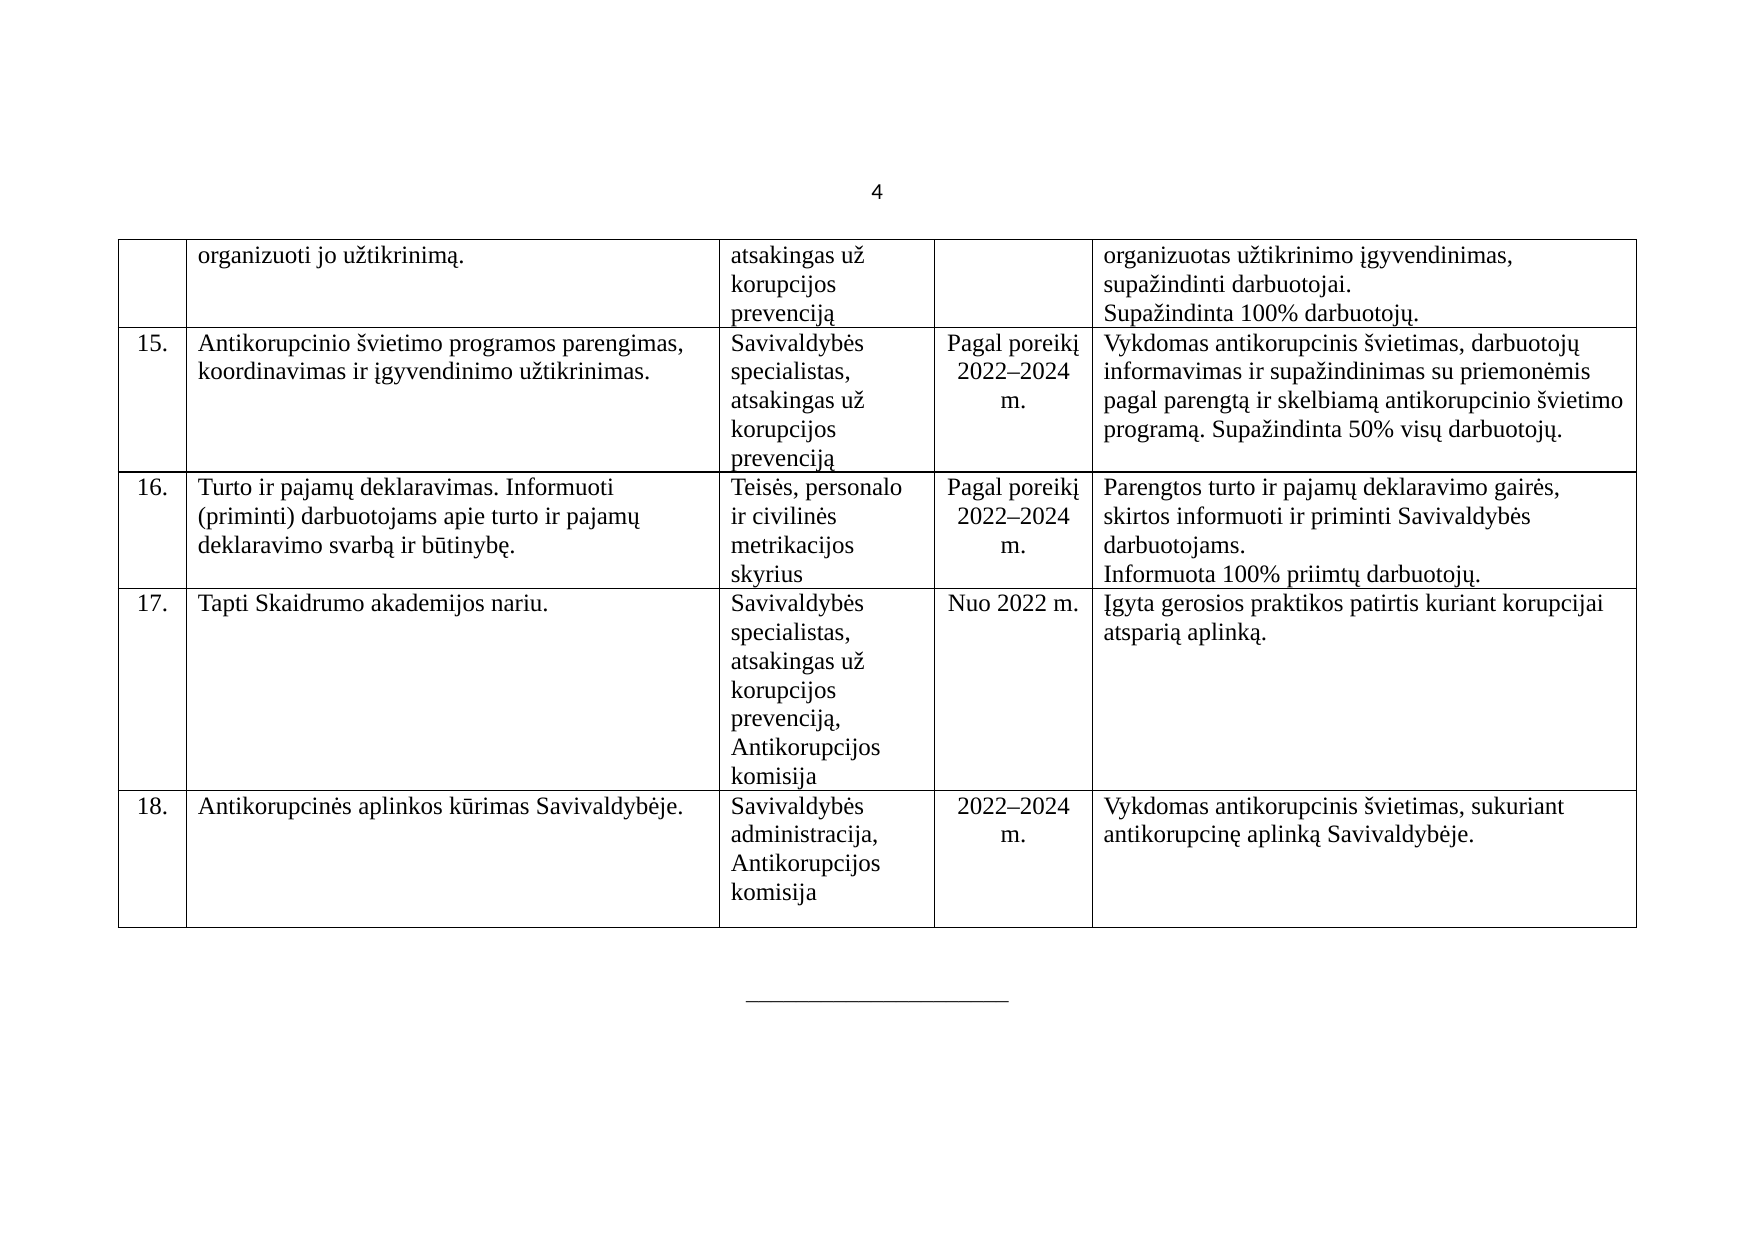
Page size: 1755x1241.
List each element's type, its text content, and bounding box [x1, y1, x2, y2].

table_cell Nuo 2022 m. [935, 589, 1092, 790]
table_cell Savivaldybės administracija, Antikorupcijos komisija [720, 791, 934, 927]
table_cell 18. [119, 791, 186, 927]
table_cell Vykdomas antikorupcinis švietimas, darbuotojų informavimas ir supažindinimas su priemonėmis pagal parengtą ir skelbiamą antikorupcinio švietimo programą. Supažindinta 50% visų darbuotojų. [1093, 328, 1636, 471]
table_cell organizuotas užtikrinimo įgyvendinimas, supažindinti darbuotojai. Supažindinta 100% darbuotojų. [1093, 240, 1636, 327]
table_cell Vykdomas antikorupcinis švietimas, sukuriant antikorupcinę aplinką Savivaldybėje. [1093, 791, 1636, 927]
table_cell 16. [119, 473, 186, 587]
table_cell [935, 240, 1092, 327]
table_cell Teisės, personalo ir civilinės metrikacijos skyrius [720, 473, 934, 587]
table_cell Antikorupcinės aplinkos kūrimas Savivaldybėje. [187, 791, 719, 927]
table_cell atsakingas už korupcijos prevenciją [720, 240, 934, 327]
table_cell Tapti Skaidrumo akademijos nariu. [187, 589, 719, 790]
table_cell Pagal poreikį 2022–2024 m. [935, 473, 1092, 587]
table_cell 2022–2024 m. [935, 791, 1092, 927]
table_cell Turto ir pajamų deklaravimas. Informuoti (priminti) darbuotojams apie turto ir pajamų deklaravimo svarbą ir būtinybę. [187, 473, 719, 587]
table_cell Antikorupcinio švietimo programos parengimas, koordinavimas ir įgyvendinimo užtikrinimas. [187, 328, 719, 471]
table_cell Savivaldybės specialistas, atsakingas už korupcijos prevenciją [720, 328, 934, 471]
table_cell Savivaldybės specialistas, atsakingas už korupcijos prevenciją, Antikorupcijos komisija [720, 589, 934, 790]
table_cell [119, 240, 186, 327]
table_cell 17. [119, 589, 186, 790]
table_cell 15. [119, 328, 186, 471]
table_cell Įgyta gerosios praktikos patirtis kuriant korupcijai atsparią aplinką. [1093, 589, 1636, 790]
subtitle _____________________ [118, 976, 1636, 1005]
table_cell organizuoti jo užtikrinimą. [187, 240, 719, 327]
table_cell Pagal poreikį 2022–2024 m. [935, 328, 1092, 471]
table_cell Parengtos turto ir pajamų deklaravimo gairės, skirtos informuoti ir priminti Savivaldybės darbuotojams. Informuota 100% priimtų darbuotojų. [1093, 473, 1636, 587]
